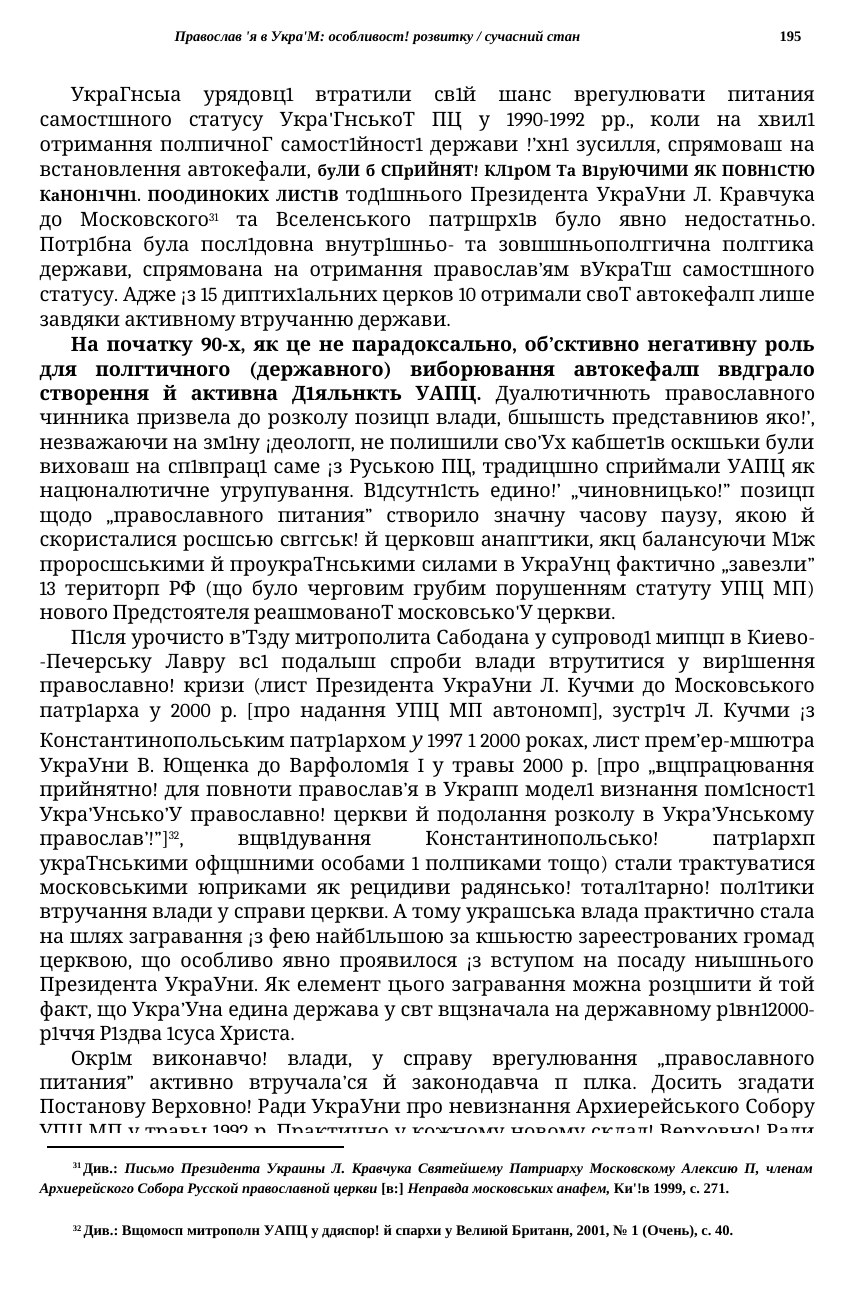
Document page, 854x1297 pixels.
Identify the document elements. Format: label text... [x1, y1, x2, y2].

text На початку 90-х, як це не парадоксально, об’сктивно негативну роль для полгтичного (державного) виборювання автокефалп ввдграло створення й активна Д1яльнкть УАПЦ. Дуалютичнють православного чинника призвела до розколу позицп влади, бшышсть представниюв яко!’, незважаючи на зм1ну ¡деологп, не полишили сво’Ух кабшет1в оскшьки були виховаш на сп1впрац1 саме ¡з Руською ПЦ, традицшно сприймали УАПЦ як нацюналютичне угрупування. В1дсутн1сть едино!’ „чиновницько!” позицп щодо „православного питания” створило значну часову паузу, якою й скористалися росшсью свггськ! й церковш анапгтики, якц балансуючи М1ж проросшськими й проукраТнськими силами в УкраУнц фактично „завезли” 13 територп РФ (що було черговим грубим порушенням статуту УПЦ МП) нового Предстоятеля реашмованоТ московсько'У церкви. [39, 334, 815, 625]
text Православ 'я в Укра'М: особливост! розвитку / сучасний стан [174, 27, 675, 44]
text 32 Див.: Вщомосп митрополн УАПЦ у ддяспор! й спархи у Велиюй Британн, 2001, № 1 (Очень), с. 40. [39, 1222, 815, 1239]
text 31 Див.: Письмо Президента Украины Л. Кравчука Святейшему Патриарху Московскому Алексию П, членам Архиерейского Собора Русской православной церкви [в:] Неправда московських анафем, Ки'!в 1999, с. 271. [39, 1159, 815, 1197]
text Окр1м виконавчо! влади, у справу врегулювання „православного питания” активно втручала’ся й законодавча п плка. Досить згадати Постанову Верховно! Ради УкраУни про невизнання Архиерейського Собору УПЦ МП у травы 1992 р. Практично у кожному новому склад! Верховно! Ради УкраУни створюються групи на пщтримку тих чи ¡нших православних церков чи моделей розвитку [39, 1047, 815, 1133]
text П1сля урочисто в’Тзду митрополита Сабодана у супровод1 мипцп в Киево- -Печерську Лавру вс1 подалыш спроби влади втрутитися у вир1шення православно! кризи (лист Президента УкраУни Л. Кучми до Московського патр1арха у 2000 р. [про надання УПЦ МП автономп], зустр1ч Л. Кучми ¡з Константинопольським патр1архом у 1997 1 2000 роках, лист прем’ер-мшютра УкраУни В. Ющенка до Варфолом1я I у травы 2000 р. [про „вщпрацювання прийнятно! для повноти православ’я в Украпп модел1 визнання пом1сност1 Укра’Унсько’У православно! церкви й подолання розколу в Укра’Унському православ’!”]32, вщв1дування Константинопольсько! патр1архп украТнськими офщшними особами 1 полпиками тощо) стали трактуватися московськими юприками як рецидиви радянсько! тотал1тарно! пол1тики втручання влади у справи церкви. А тому украшська влада практично стала на шлях загравання ¡з фею найб1льшою за кшьюстю зареестрованих громад церквою, що особливо явно проявилося ¡з вступом на посаду ниышнього Президента УкраУни. Як елемент цього загравання можна розцшити й той факт, що Укра’Уна едина держава у свт вщзначала на державному р1вн12000-р1ччя Р1здва 1суса Христа. [39, 626, 815, 1046]
text 195 [779, 28, 809, 44]
text УкраГнсыа урядовц1 втратили св1й шанс врегулювати питания самостшного статусу Укра'ГнськоТ ПЦ у 1990-1992 рр., коли на хвил1 отримання полпичноГ самост1йност1 держави !’хн1 зусилля, спрямоваш на встановлення автокефали, буЛИ б СПрИЙНЯТ! КЛ1рОМ Та В1руЮЧИМИ ЯК ПОВН1СТЮ КаНОН1ЧН1. ПООДИНОКИХ ЛИСТ1В тод1шнього Президента УкраУни Л. Кравчука до Московского31 та Вселенського патршрх1в було явно недостатньо. Потр1бна була посл1довна внутр1шньо- та зовшшньополггична полггика держави, спрямована на отримання православ’ям вУкраТш самостшного статусу. Адже ¡з 15 диптих1альних церков 10 отримали своТ автокефалп лише завдяки активному втручанню держави. [39, 84, 815, 332]
